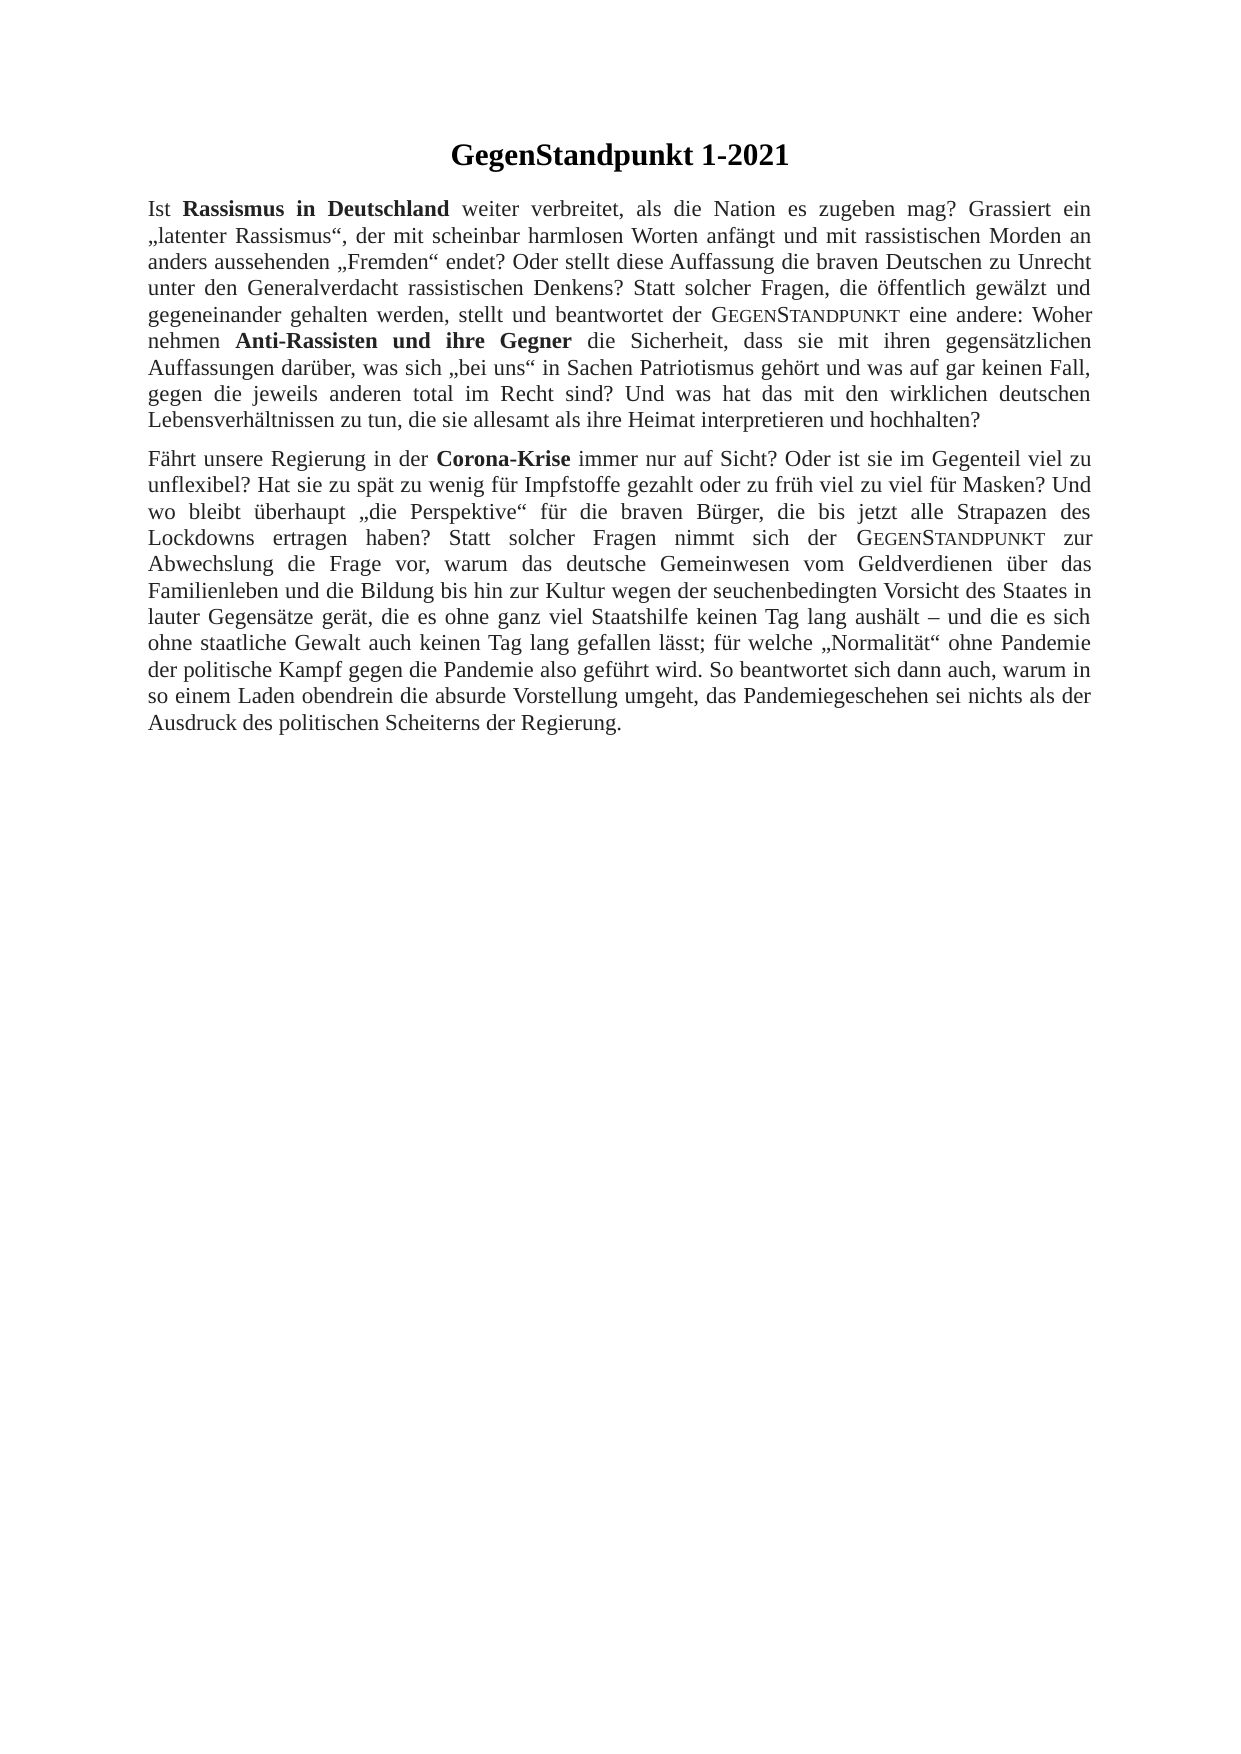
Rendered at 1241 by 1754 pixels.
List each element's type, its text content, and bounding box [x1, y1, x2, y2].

text Fährt unsere Regierung in der Corona-Krise immer nur auf Sicht? Oder ist sie im Gegenteil viel zu unflexibel? Hat sie zu spät zu wenig für Impfstoffe gezahlt oder zu früh viel zu viel für Masken? Und wo bleibt überhaupt „die Perspektive“ für die braven Bürger, die bis jetzt alle Strapazen des Lockdowns ertragen haben? Statt solcher Fragen nimmt sich der GegenStandpunkt zur Abwechslung die Frage vor, warum das deutsche Gemeinwesen vom Geldverdienen über das Familienleben und die Bildung bis hin zur Kultur wegen der seuchenbedingten Vorsicht des Staates in lauter Gegensätze gerät, die es ohne ganz viel Staatshilfe keinen Tag lang aushält – und die es sich ohne staatliche Gewalt auch keinen Tag lang gefallen lässt; für welche „Normalität“ ohne Pandemie der politische Kampf gegen die Pandemie also geführt wird. So beantwortet sich dann auch, warum in so einem Laden obendrein die absurde Vorstellung umgeht, das Pandemiegeschehen sei nichts als der Ausdruck des politischen Scheiterns der Regierung. [148, 445, 1093, 735]
text GegenStandpunkt 1-2021 [148, 136, 1093, 172]
text Ist Rassismus in Deutschland weiter verbreitet, als die Nation es zugeben mag? Grassiert ein „latenter Rassismus“, der mit scheinbar harmlosen Worten anfängt und mit rassistischen Morden an anders aussehenden „Fremden“ endet? Oder stellt diese Auffassung die braven Deutschen zu Unrecht unter den Generalverdacht rassistischen Denkens? Statt solcher Fragen, die öffentlich gewälzt und gegeneinander gehalten werden, stellt und beantwortet der GegenStandpunkt eine andere: Woher nehmen Anti-Rassisten und ihre Gegner die Sicherheit, dass sie mit ihren gegensätzlichen Auffassungen darüber, was sich „bei uns“ in Sachen Patriotismus gehört und was auf gar keinen Fall, gegen die jeweils anderen total im Recht sind? Und was hat das mit den wirklichen deutschen Lebensverhältnissen zu tun, die sie allesamt als ihre Heimat interpretieren und hochhalten? [148, 195, 1093, 433]
